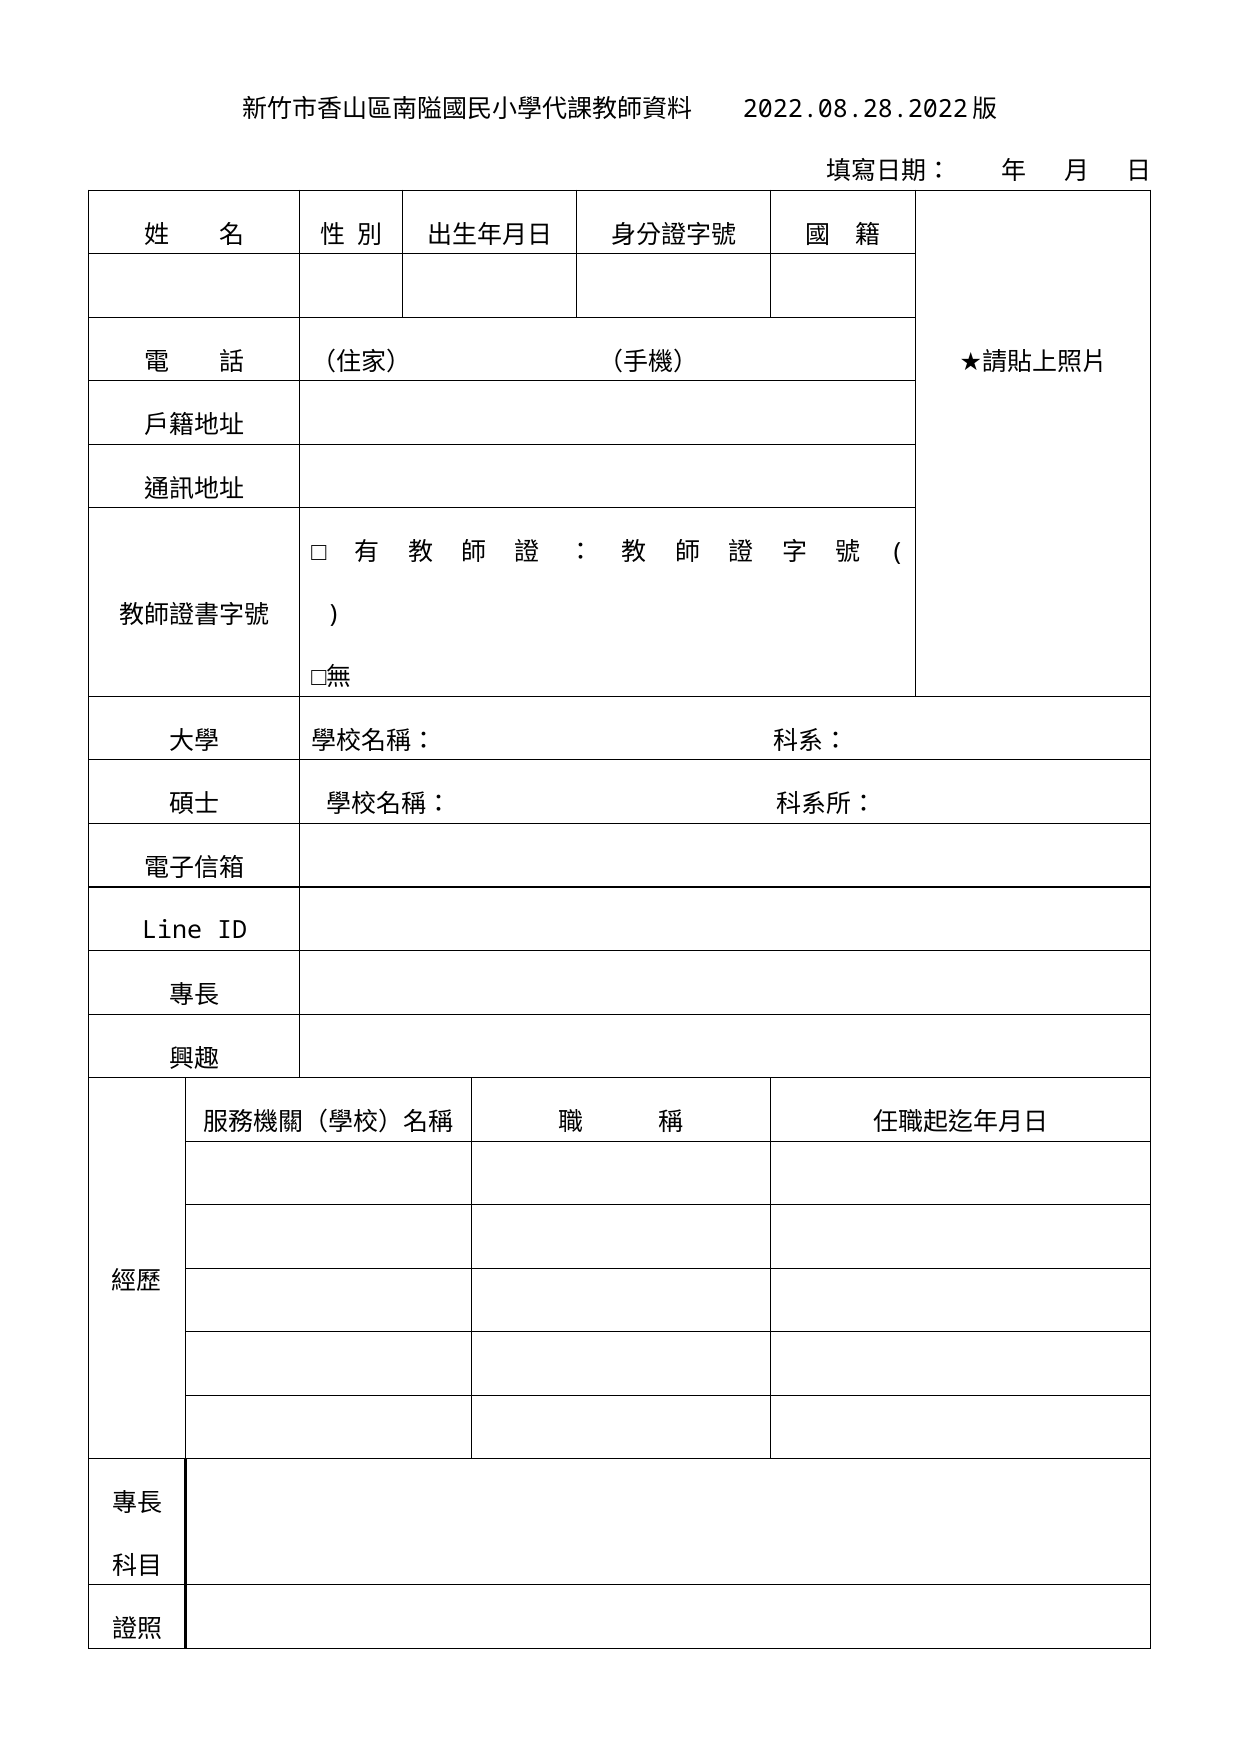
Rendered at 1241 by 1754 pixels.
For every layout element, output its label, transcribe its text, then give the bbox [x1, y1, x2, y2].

table_cell [771, 1205, 1150, 1268]
table_cell 服務機關（學校）名稱 [186, 1078, 471, 1141]
table_cell □有教師證：教師證字號( ) □無 [300, 508, 915, 696]
table_cell 教師證書字號 [89, 508, 299, 696]
text 新竹市香山區南隘國民小學代課教師資料 2022.08.28.2022版 [89, 64, 1152, 127]
table_cell 碩士 [89, 760, 299, 823]
table_cell [771, 1269, 1150, 1331]
table_cell [472, 1205, 770, 1268]
table_cell [771, 1142, 1150, 1204]
table_cell [300, 381, 915, 444]
table_cell [916, 507, 1150, 696]
table_cell [186, 1205, 471, 1268]
table_cell [187, 1585, 1150, 1648]
table_cell [300, 951, 1150, 1013]
table_header 出生年月日 [403, 191, 576, 253]
table_cell 經歷 [89, 1078, 185, 1458]
table_header 性 別 [300, 191, 402, 253]
table_cell [472, 1396, 770, 1458]
table_cell [771, 1332, 1150, 1395]
table_cell [186, 1396, 471, 1458]
table_cell [771, 254, 915, 317]
table_header 身分證字號 [577, 191, 770, 253]
table_cell [577, 254, 770, 317]
table_cell 任職起迄年月日 [771, 1078, 1150, 1141]
table_cell 專長科目 [89, 1459, 184, 1584]
table_header 姓 名 [89, 191, 299, 253]
table_cell [186, 1332, 471, 1395]
table_cell 大學 [89, 697, 299, 759]
text 填寫日期： 年 月 日 [89, 127, 1152, 189]
table_cell 戶籍地址 [89, 381, 299, 444]
table_cell [187, 1459, 1150, 1584]
table_cell 學校名稱： 科系： [300, 697, 1150, 759]
table_cell 職 稱 [472, 1078, 770, 1141]
table_cell [472, 1332, 770, 1395]
table_header ★請貼上照片 [916, 191, 1150, 507]
table_cell 興趣 [89, 1015, 299, 1077]
table_header 國 籍 [771, 191, 915, 253]
table_cell 學校名稱： 科系所： [300, 760, 1150, 823]
table_cell 電 話 [89, 318, 299, 380]
table_cell [300, 445, 915, 507]
table_cell 電子信箱 [89, 824, 299, 886]
table_cell （住家） （手機） [300, 318, 915, 380]
table_cell [300, 254, 402, 317]
table_cell [186, 1269, 471, 1331]
table_cell [89, 254, 299, 317]
table_cell Line ID [89, 888, 299, 950]
table_cell 專長 [89, 951, 299, 1013]
table_cell [300, 1015, 1150, 1077]
table_cell 證照 [89, 1585, 184, 1648]
table_cell 通訊地址 [89, 445, 299, 507]
table_cell [771, 1396, 1150, 1458]
table_cell [300, 888, 1150, 950]
table_cell [472, 1269, 770, 1331]
table_cell [186, 1142, 471, 1204]
table_cell [403, 254, 576, 317]
table_cell [300, 824, 1150, 886]
table_cell [472, 1142, 770, 1204]
